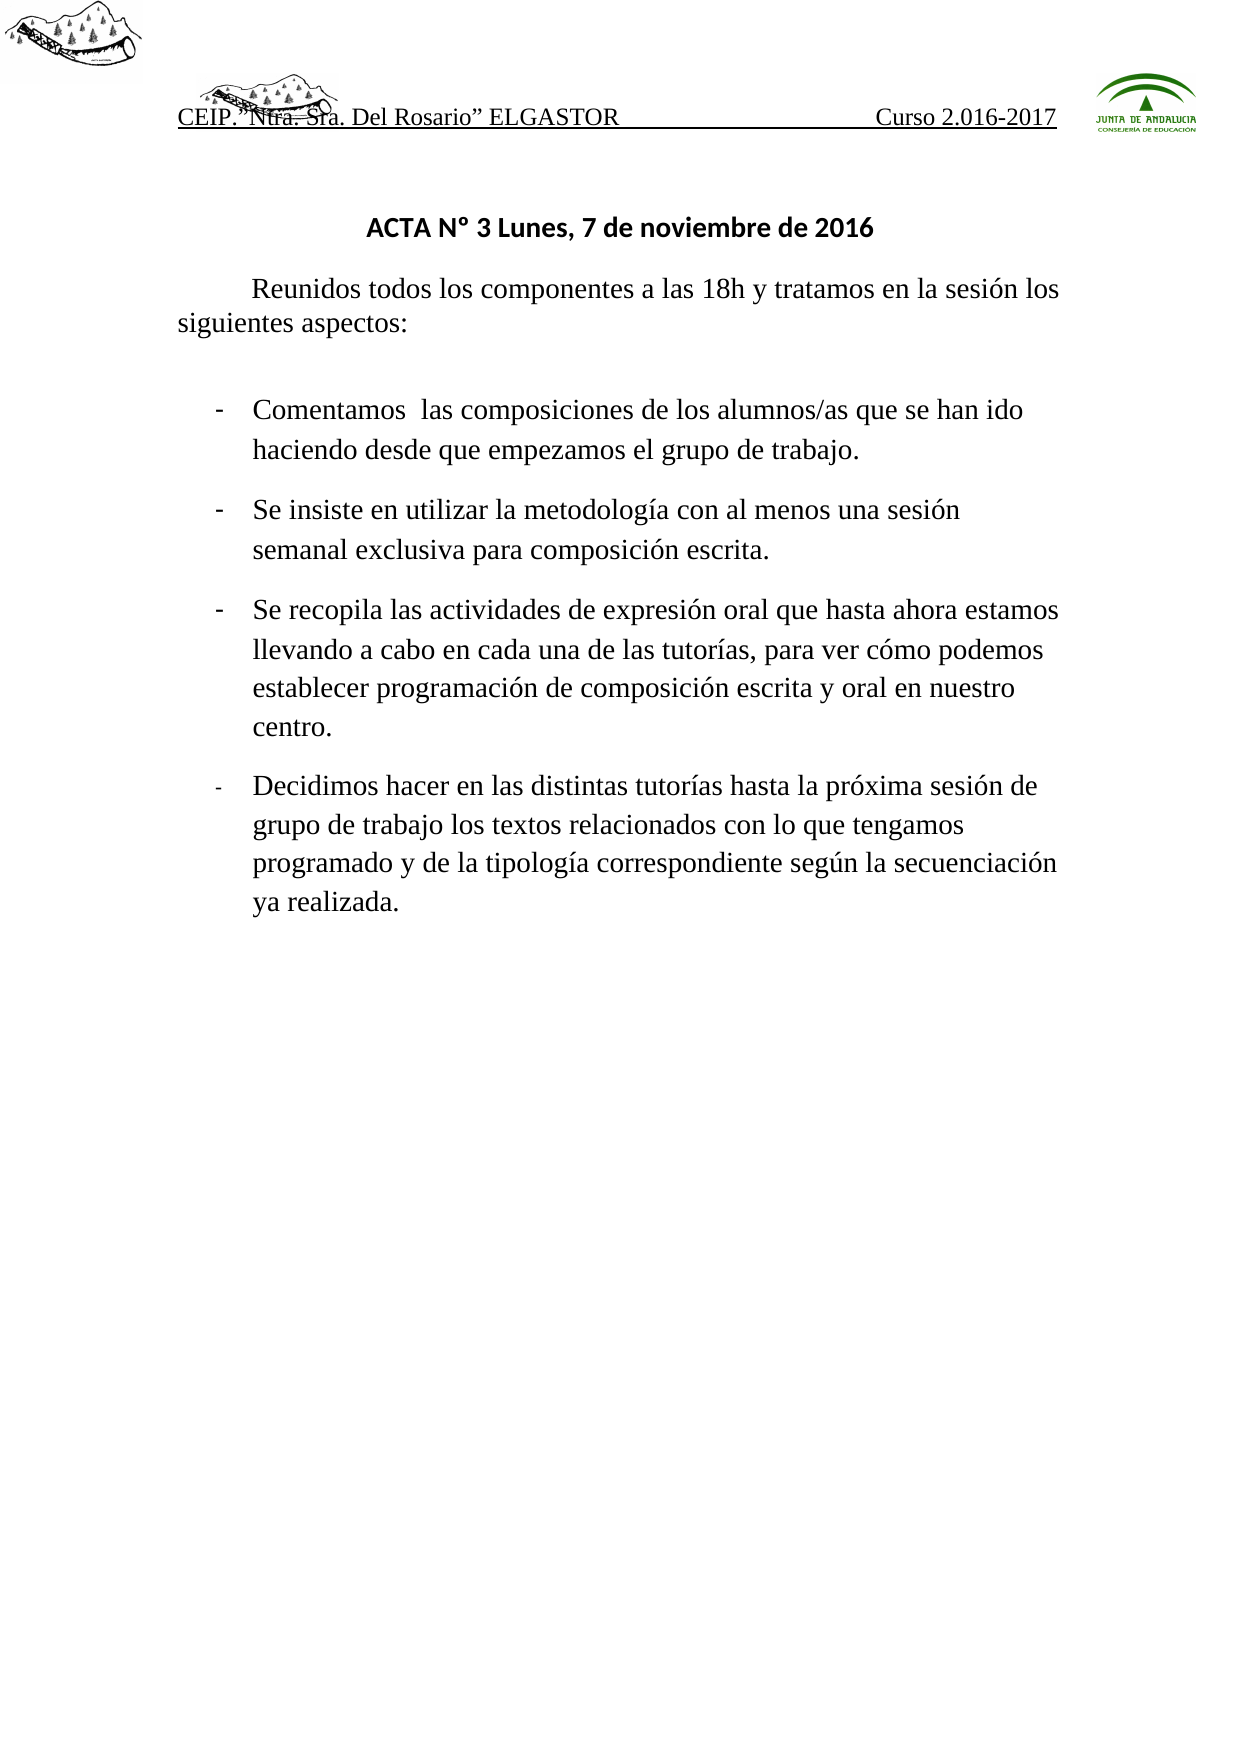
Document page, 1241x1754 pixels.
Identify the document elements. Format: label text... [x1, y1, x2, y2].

text ACTA Nº 3 Lunes, 7 de noviembre de 2016 [177, 209, 1063, 245]
list Se recopila las actividades de expresión oral que hasta ahora estamos llevando a cabo en cada una de las tutorías, para ver cómo podemos establecer programación de composición escrita y oral en nuestro centro. [215, 591, 1063, 742]
picture [0, 0, 143, 84]
list Decidimos hacer en las distintas tutorías hasta la próxima sesión de grupo de trabajo los textos relacionados con lo que tengamos programado y de la tipología correspondiente según la secuenciación ya realizada. [215, 768, 1063, 917]
picture [1096, 73, 1197, 132]
list Comentamos las composiciones de los alumnos/as que se han ido haciendo desde que empezamos el grupo de trabajo. [215, 391, 1063, 465]
list Se insiste en utilizar la metodología con al menos una sesión semanal exclusiva para composición escrita. [215, 491, 1063, 565]
text Reunidos todos los componentes a las 18h y tratamos en la sesión los siguientes aspectos: [177, 271, 1063, 338]
picture [196, 73, 339, 127]
